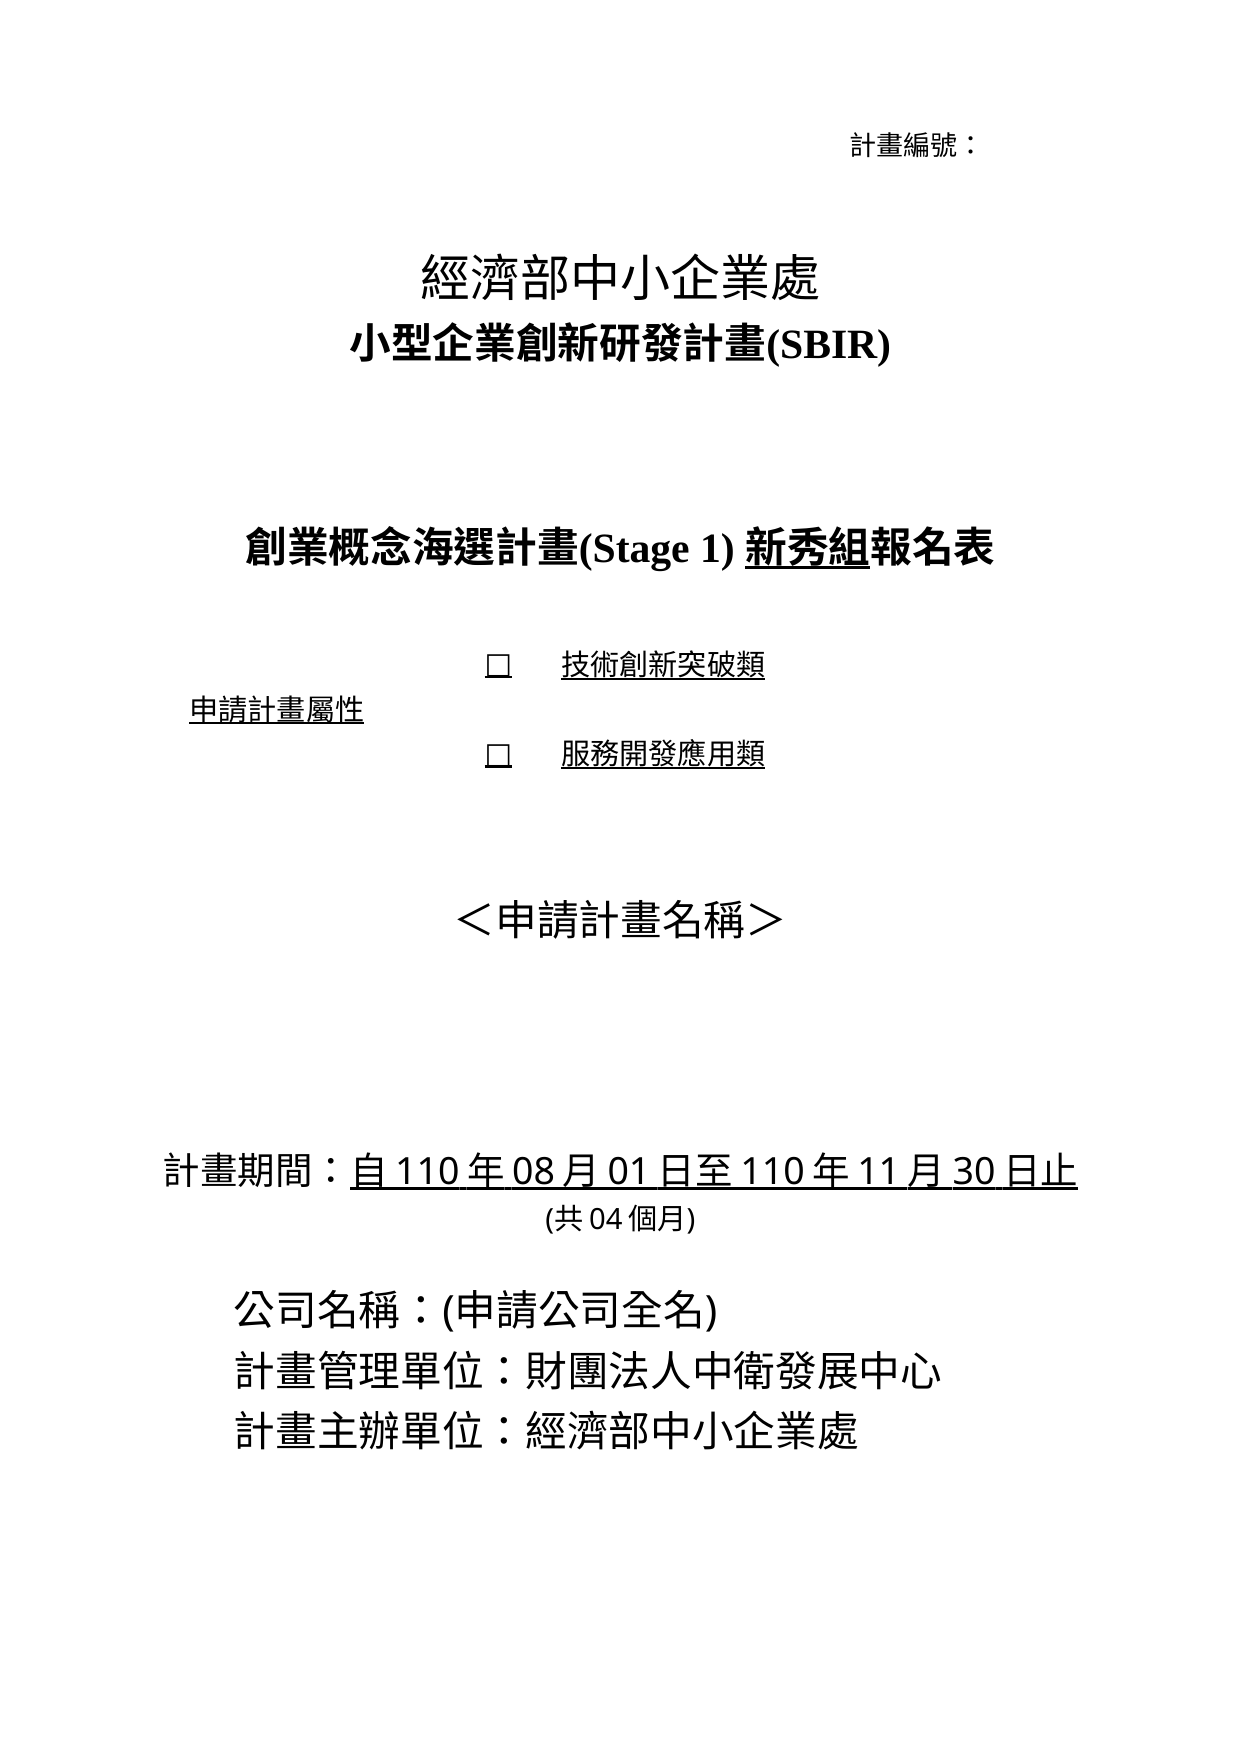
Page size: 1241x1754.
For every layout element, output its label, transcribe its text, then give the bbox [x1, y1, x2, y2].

table_header [845, 618, 1022, 663]
table_cell 服務開發應用類 [550, 707, 845, 796]
table_header □ [446, 618, 550, 707]
text (共04個月) [118, 1195, 1122, 1238]
text 計畫編號： [849, 124, 1122, 164]
text 公司名稱：(申請公司全名) [234, 1277, 1122, 1338]
table_cell [845, 752, 1022, 796]
text 小型企業創新研發計畫(SBIR) [118, 310, 1122, 371]
text 經濟部中小企業處 [118, 238, 1122, 310]
table_cell □ [446, 707, 550, 796]
text ＜申請計畫名稱＞ [118, 887, 1122, 948]
table_cell [845, 663, 1022, 707]
table_cell [845, 707, 1022, 752]
text 計畫管理單位：財團法人中衛發展中心 [234, 1338, 1122, 1398]
table_header 申請計畫屬性 [107, 618, 446, 796]
text 計畫期間：自110年08月01日至110年11月30日止 [118, 1141, 1122, 1195]
text 創業概念海選計畫(Stage 1) 新秀組報名表 [118, 514, 1122, 575]
text 計畫主辦單位：經濟部中小企業處 [234, 1398, 1122, 1458]
table_header 技術創新突破類 [550, 618, 845, 707]
